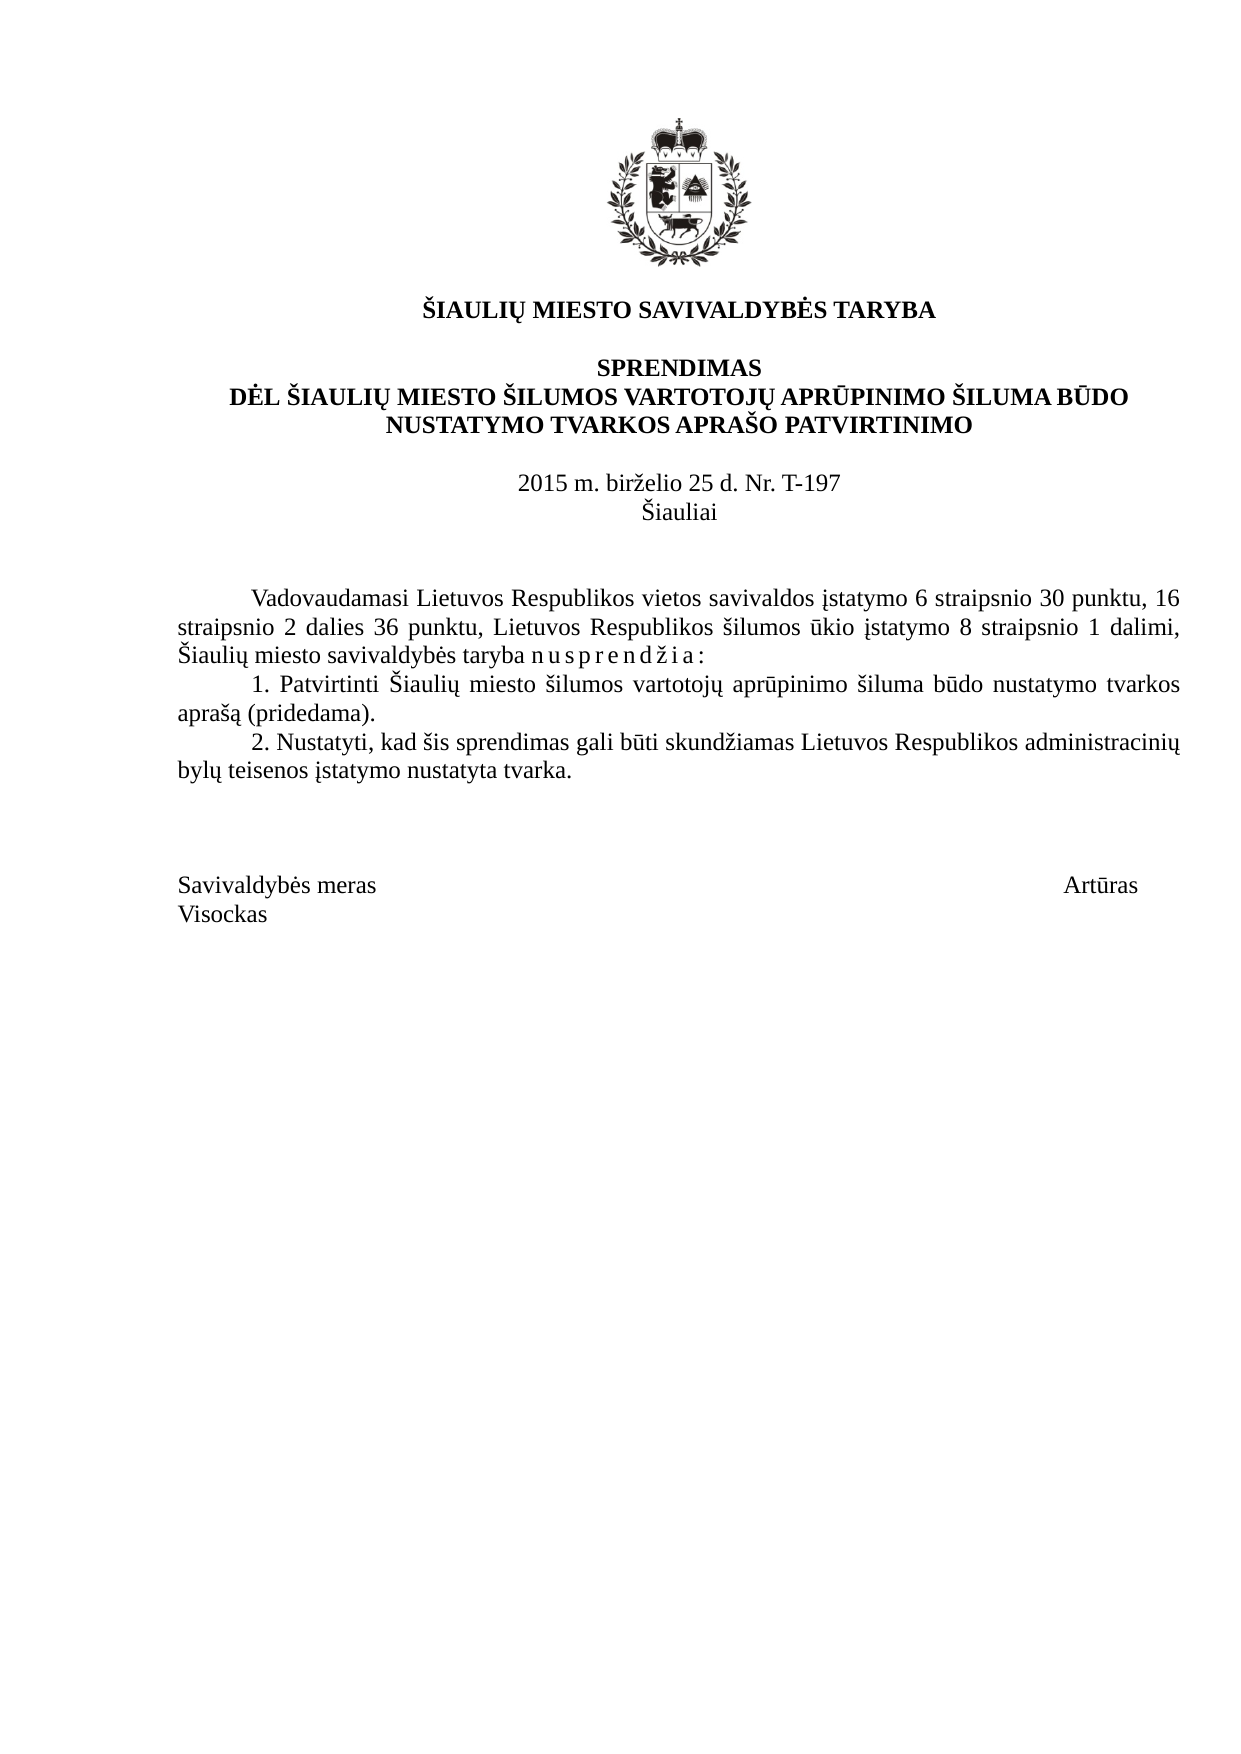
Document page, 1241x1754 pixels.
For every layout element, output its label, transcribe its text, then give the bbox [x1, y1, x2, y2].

text Savivaldybės meras Artūras Visockas [177, 870, 1181, 928]
text DĖL ŠIAULIŲ MIESTO ŠILUMOS VARTOTOJŲ APRŪPINIMO ŠILUMA BŪDO NUSTATYMO TVARKOS APRAŠO PATVIRTINIMO [177, 382, 1181, 439]
text ŠIAULIŲ MIESTO SAVIVALDYBĖS TARYBA [177, 295, 1181, 324]
text 2. Nustatyti, kad šis sprendimas gali būti skundžiamas Lietuvos Respublikos administracinių bylų teisenos įstatymo nustatyta tvarka. [177, 727, 1181, 784]
text 2015 m. birželio 25 d. Nr. T-197 [177, 468, 1181, 497]
text SPRENDIMAS [177, 353, 1181, 382]
text Šiauliai [177, 497, 1181, 525]
text Vadovaudamasi Lietuvos Respublikos vietos savivaldos įstatymo 6 straipsnio 30 punktu, 16 straipsnio 2 dalies 36 punktu, Lietuvos Respublikos šilumos ūkio įstatymo 8 straipsnio 1 dalimi, Šiaulių miesto savivaldybės taryba nusprendžia: [177, 583, 1181, 669]
text 1. Patvirtinti Šiaulių miesto šilumos vartotojų aprūpinimo šiluma būdo nustatymo tvarkos aprašą (pridedama). [177, 669, 1181, 727]
